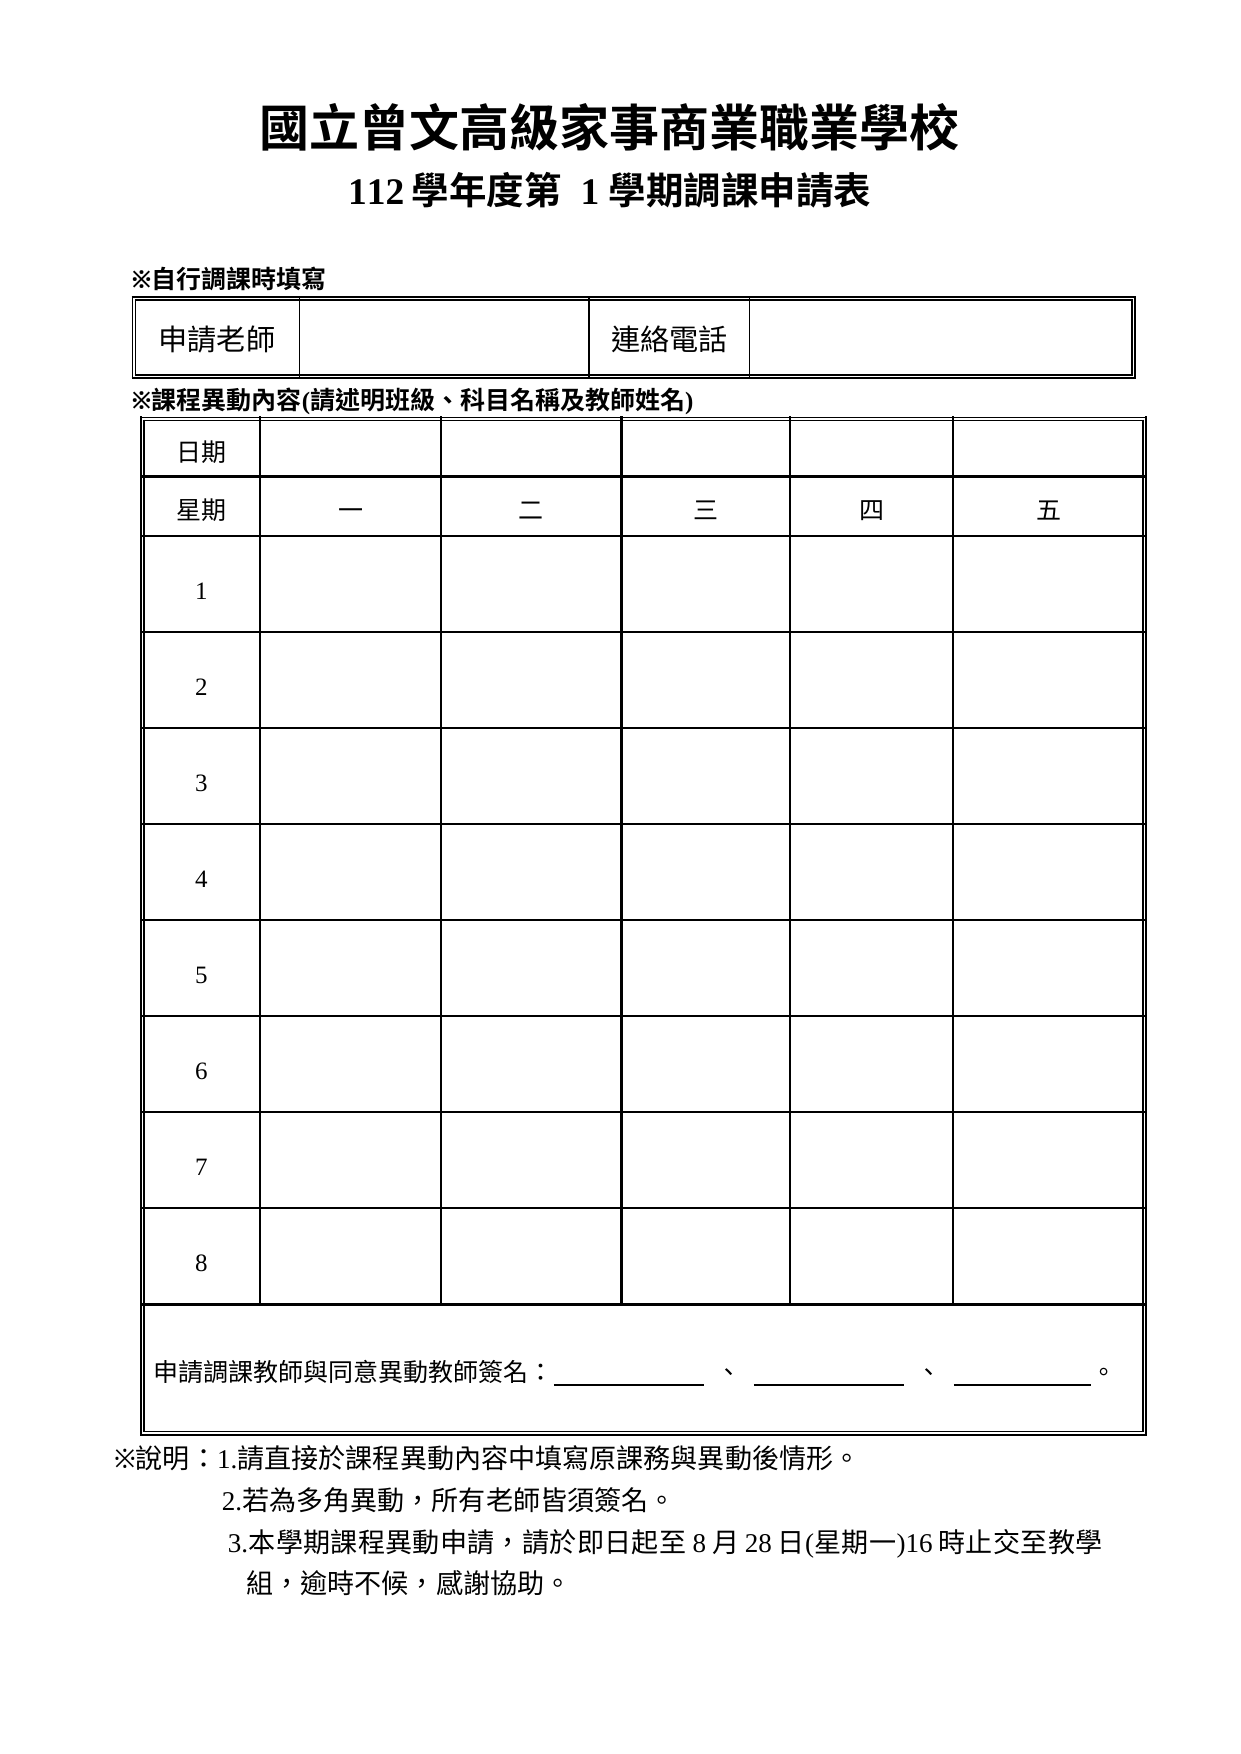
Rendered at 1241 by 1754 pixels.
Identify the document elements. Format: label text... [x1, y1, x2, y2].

table_cell [954, 825, 1142, 919]
table_cell [791, 921, 952, 1015]
table_cell 申請調課教師與同意異動教師簽名： 、 、 。 [145, 1306, 1142, 1431]
table_cell [261, 1209, 440, 1303]
table_cell 五 [954, 478, 1142, 535]
table_cell [791, 537, 952, 631]
table_cell [791, 1113, 952, 1207]
table_cell [954, 1209, 1142, 1303]
table_cell 1 [145, 537, 259, 631]
table_cell [623, 1017, 789, 1111]
table_cell [954, 1017, 1142, 1111]
table_cell 7 [145, 1113, 259, 1207]
table_header [442, 421, 620, 475]
text ※課程異動內容(請述明班級、科目名稱及教師姓名) [131, 379, 1088, 416]
table_cell [954, 729, 1142, 823]
table_cell 6 [145, 1017, 259, 1111]
table_cell [623, 1113, 789, 1207]
table_cell [261, 921, 440, 1015]
table_cell 二 [442, 478, 620, 535]
text 112學年度第 1 學期調課申請表 [131, 161, 1088, 215]
table_cell [623, 921, 789, 1015]
table_cell [791, 1017, 952, 1111]
table_header 日期 [145, 421, 259, 475]
table_cell [954, 537, 1142, 631]
table_cell [791, 729, 952, 823]
table_cell [623, 633, 789, 727]
text ※自行調課時填寫 [131, 258, 1088, 296]
table_cell [442, 825, 620, 919]
table_cell [623, 825, 789, 919]
table_cell [954, 1113, 1142, 1207]
table_cell 星期 [145, 478, 259, 535]
table_header 申請老師 [136, 301, 299, 374]
table_cell [442, 1113, 620, 1207]
table_cell [261, 1113, 440, 1207]
table_cell 三 [623, 478, 789, 535]
table_cell [442, 1017, 620, 1111]
table_cell [791, 1209, 952, 1303]
table_cell [442, 921, 620, 1015]
table_cell 4 [145, 825, 259, 919]
table_cell [791, 633, 952, 727]
table_cell [261, 633, 440, 727]
table_cell 2 [145, 633, 259, 727]
table_cell [623, 729, 789, 823]
table_cell [954, 633, 1142, 727]
table_cell [442, 633, 620, 727]
table_cell [261, 537, 440, 631]
table_cell [791, 825, 952, 919]
text 3.本學期課程異動申請，請於即日起至8月28日(星期一)16時止交至教學組，逾時不候，感謝協助。 [143, 1519, 1102, 1602]
table_cell [954, 921, 1142, 1015]
table_header [623, 421, 789, 475]
table_header [750, 301, 1131, 374]
table_header 連絡電話 [590, 301, 749, 374]
table_cell [261, 729, 440, 823]
table_cell 8 [145, 1209, 259, 1303]
table_header [300, 301, 588, 374]
table_cell [261, 1017, 440, 1111]
table_header [954, 421, 1142, 475]
table_cell 一 [261, 478, 440, 535]
table_cell [623, 1209, 789, 1303]
table_cell [442, 537, 620, 631]
table_header [261, 421, 440, 475]
text ※說明：1.請直接於課程異動內容中填寫原課務與異動後情形。 [113, 1435, 1102, 1477]
table_cell [261, 825, 440, 919]
text 國立曾文高級家事商業職業學校 [131, 89, 1088, 161]
table_cell [623, 537, 789, 631]
table_cell 5 [145, 921, 259, 1015]
text 2.若為多角異動，所有老師皆須簽名。 [113, 1477, 1102, 1519]
table_cell 四 [791, 478, 952, 535]
table_cell 3 [145, 729, 259, 823]
table_header [791, 421, 952, 475]
table_cell [442, 729, 620, 823]
table_cell [442, 1209, 620, 1303]
